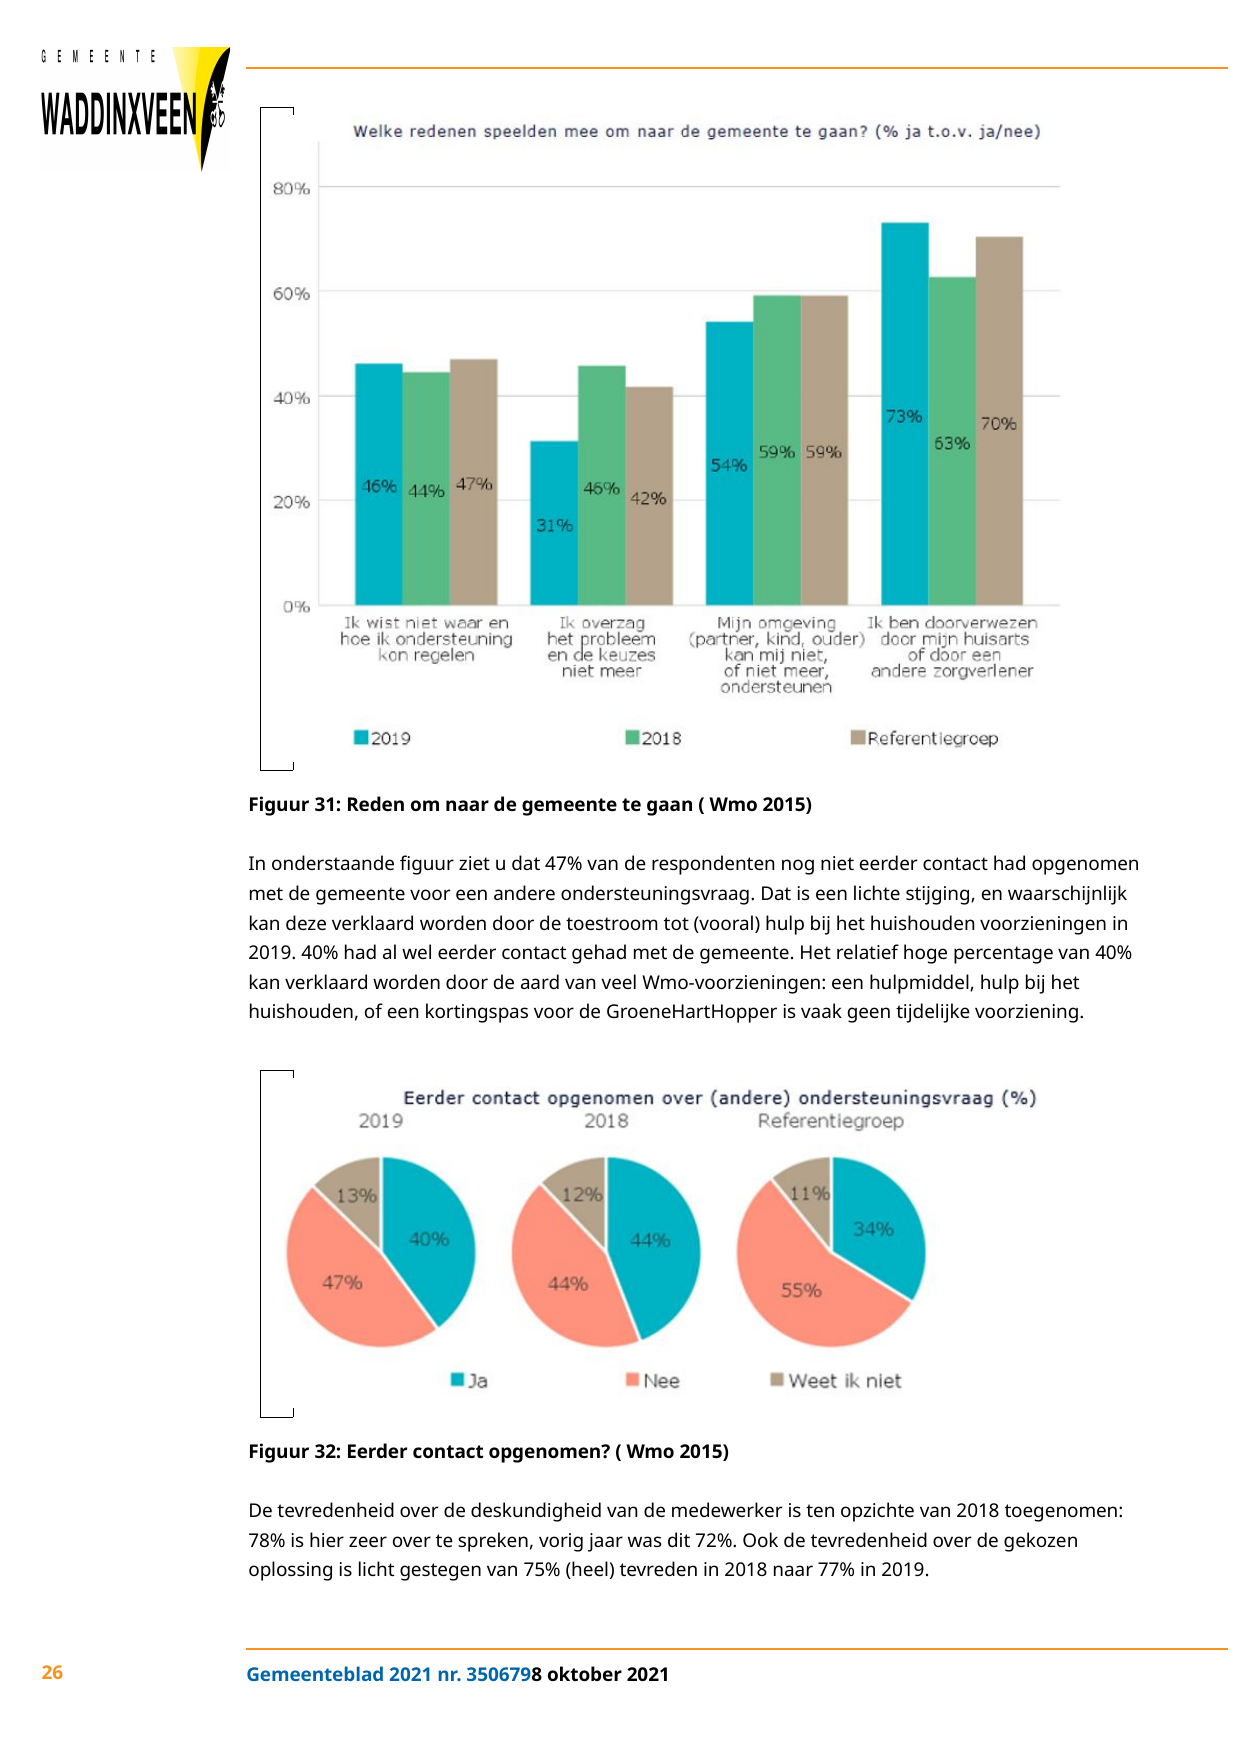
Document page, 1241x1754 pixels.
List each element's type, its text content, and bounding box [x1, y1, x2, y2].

picture [268, 115, 1070, 762]
picture [268, 1078, 1052, 1408]
picture [41, 47, 231, 172]
text De tevredenheid over de deskundigheid van de medewerker is ten opzichte van 2018 toegenomen: 78% is hier zeer over te spreken, vorig jaar was dit 72%. Ook de tevredenheid over de gekozen oplossing is licht gestegen van 75% (heel) tevreden in 2018 naar 77% in 2019. [248, 1497, 1152, 1582]
text Figuur 32: Eerder contact opgenomen? ( Wmo 2015) [248, 1438, 1152, 1464]
text In onderstaande figuur ziet u dat 47% van de respondenten nog niet eerder contact had opgenomen met de gemeente voor een andere ondersteuningsvraag. Dat is een lichte stijging, en waarschijnlijk kan deze verklaard worden door de toestroom tot (vooral) hulp bij het huishouden voorzieningen in 2019. 40% had al wel eerder contact gehad met de gemeente. Het relatief hoge percentage van 40% kan verklaard worden door de aard van veel Wmo-voorzieningen: een hulpmiddel, hulp bij het huishouden, of een kortingspas voor de GroeneHartHopper is vaak geen tijdelijke voorziening. [248, 851, 1152, 1024]
text Figuur 31: Reden om naar de gemeente te gaan ( Wmo 2015) [248, 791, 1152, 817]
